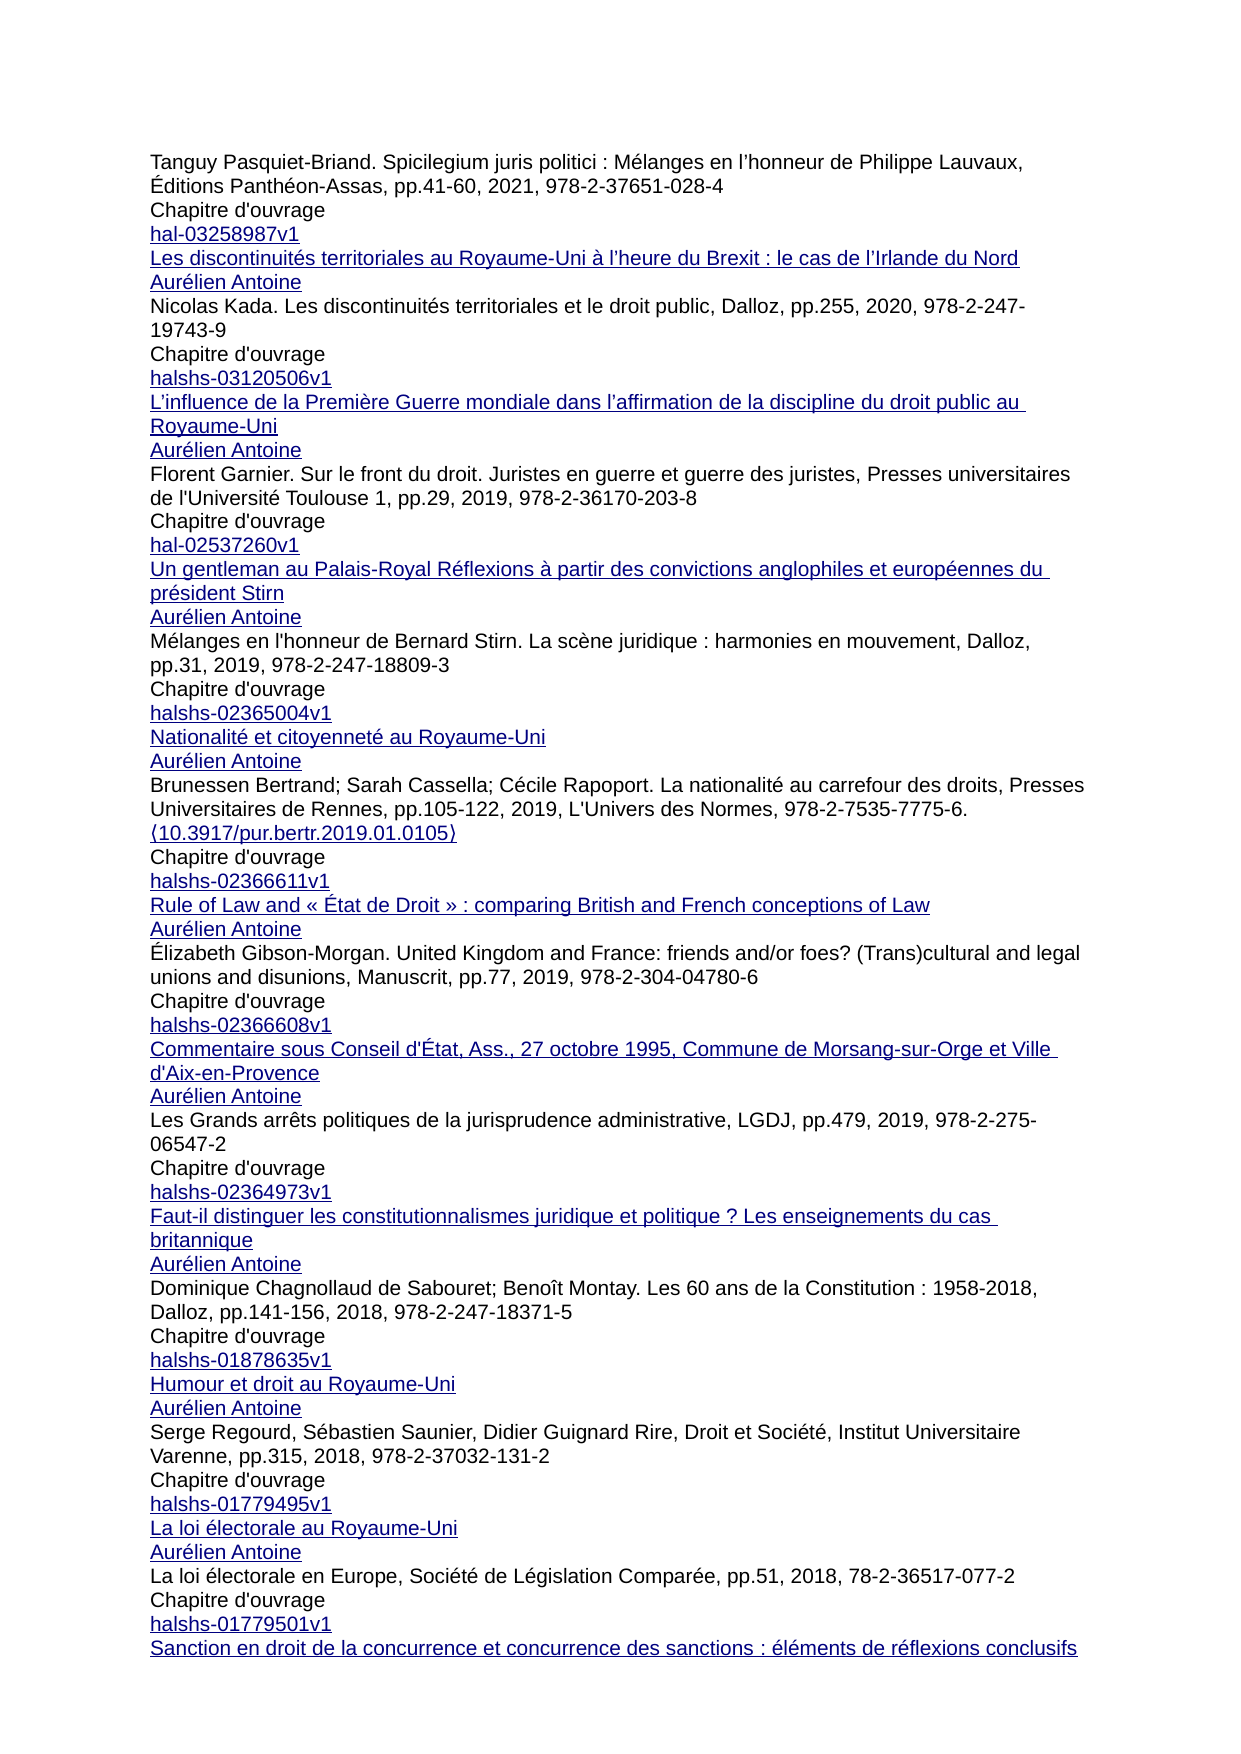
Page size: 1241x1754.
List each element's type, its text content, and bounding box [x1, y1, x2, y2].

table_cell Humour et droit au Royaume-Uni Aurélien Antoine Serge Regourd, Sébastien Saunier, Didier Guignard Rire, Droit et Société, Institut Universitaire Varenne, pp.315, 2018, 978-2-37032-131-2 Chapitre d'ouvrage halshs-01779495v1 [150, 1372, 1090, 1516]
table_cell L’influence de la Première Guerre mondiale dans l’affirmation de la discipline du droit public au Royaume-Uni Aurélien Antoine Florent Garnier. Sur le front du droit. Juristes en guerre et guerre des juristes, Presses universitaires de l'Université Toulouse 1, pp.29, 2019, 978-2-36170-203-8 Chapitre d'ouvrage hal-02537260v1 [150, 390, 1090, 557]
table_cell Commentaire sous Conseil d'État, Ass., 27 octobre 1995, Commune de Morsang-sur-Orge et Ville d'Aix-en-Provence Aurélien Antoine Les Grands arrêts politiques de la jurisprudence administrative, LGDJ, pp.479, 2019, 978-2-275-06547-2 Chapitre d'ouvrage halshs-02364973v1 [150, 1036, 1090, 1204]
table_cell Les discontinuités territoriales au Royaume-Uni à l’heure du Brexit : le cas de l’Irlande du Nord Aurélien Antoine Nicolas Kada. Les discontinuités territoriales et le droit public, Dalloz, pp.255, 2020, 978-2-247-19743-9 Chapitre d'ouvrage halshs-03120506v1 [150, 246, 1090, 389]
table_cell Un gentleman au Palais-Royal Réflexions à partir des convictions anglophiles et européennes du président Stirn Aurélien Antoine Mélanges en l'honneur de Bernard Stirn. La scène juridique : harmonies en mouvement, Dalloz, pp.31, 2019, 978-2-247-18809-3 Chapitre d'ouvrage halshs-02365004v1 [150, 557, 1090, 725]
table_cell Faut-il distinguer les constitutionnalismes juridique et politique ? Les enseignements du cas britannique Aurélien Antoine Dominique Chagnollaud de Sabouret; Benoît Montay. Les 60 ans de la Constitution : 1958-2018, Dalloz, pp.141-156, 2018, 978-2-247-18371-5 Chapitre d'ouvrage halshs-01878635v1 [150, 1204, 1090, 1372]
table_cell La loi électorale au Royaume-Uni Aurélien Antoine La loi électorale en Europe, Société de Législation Comparée, pp.51, 2018, 78-2-36517-077-2 Chapitre d'ouvrage halshs-01779501v1 [150, 1516, 1090, 1635]
table_cell Nationalité et citoyenneté au Royaume-Uni Aurélien Antoine Brunessen Bertrand; Sarah Cassella; Cécile Rapoport. La nationalité au carrefour des droits, Presses Universitaires de Rennes, pp.105-122, 2019, L'Univers des Normes, 978-2-7535-7775-6. ⟨10.3917/pur.bertr.2019.01.0105⟩ Chapitre d'ouvrage halshs-02366611v1 [150, 725, 1090, 893]
table_cell Rule of Law and « État de Droit » : comparing British and French conceptions of Law Aurélien Antoine Élizabeth Gibson-Morgan. United Kingdom and France: friends and/or foes? (Trans)cultural and legal unions and disunions, Manuscrit, pp.77, 2019, 978-2-304-04780-6 Chapitre d'ouvrage halshs-02366608v1 [150, 893, 1090, 1036]
table_cell Tanguy Pasquiet-Briand. Spicilegium juris politici : Mélanges en l’honneur de Philippe Lauvaux, Éditions Panthéon-Assas, pp.41-60, 2021, 978-2-37651-028-4 Chapitre d'ouvrage hal-03258987v1 [150, 150, 1090, 246]
table_cell Sanction en droit de la concurrence et concurrence des sanctions : éléments de réflexions conclusifs [150, 1635, 1090, 1659]
